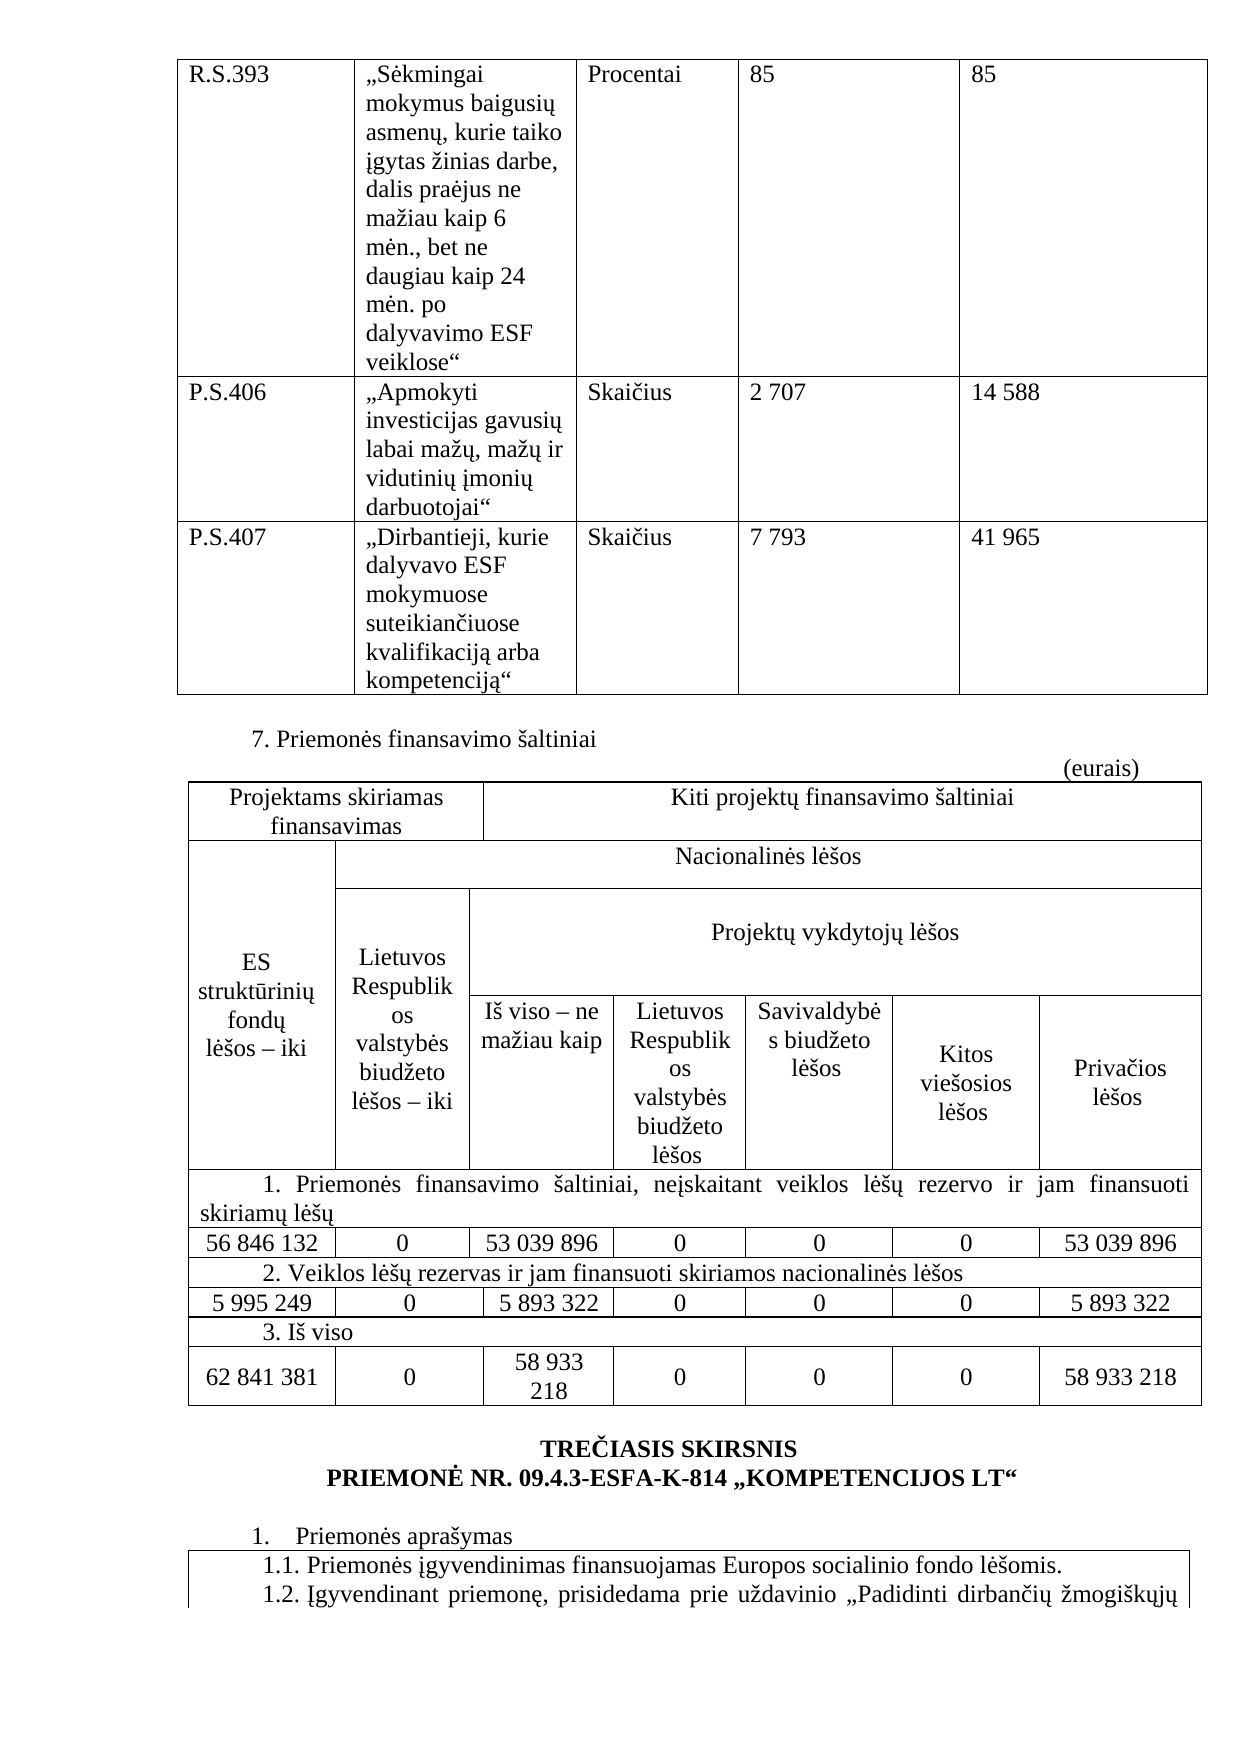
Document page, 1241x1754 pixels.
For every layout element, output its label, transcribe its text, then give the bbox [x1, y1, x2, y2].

table_cell 3. Iš viso [189, 1318, 1201, 1346]
table_cell 0 [336, 1347, 483, 1405]
table_cell „Sėkmingai mokymus baigusių asmenų, kurie taiko įgytas žinias darbe, dalis praėjus ne mažiau kaip 6 mėn., bet ne daugiau kaip 24 mėn. po dalyvavimo ESF veiklose“ [355, 60, 576, 376]
table_cell 0 [746, 1347, 892, 1405]
table_cell P.S.407 [178, 522, 354, 694]
table_cell 56 846 132 [189, 1228, 335, 1257]
table_cell 85 [960, 60, 1207, 376]
table_cell 0 [746, 1228, 892, 1257]
table_cell Projektų vykdytojų lėšos [470, 889, 1201, 995]
table_cell „Dirbantieji, kurie dalyvavo ESF mokymuose suteikiančiuose kvalifikaciją arba kompetenciją“ [355, 522, 576, 694]
table_cell 0 [893, 1347, 1039, 1405]
table_cell 5 893 322 [484, 1288, 613, 1316]
table_cell 53 039 896 [470, 1228, 613, 1257]
table_cell ES struktūrinių fondų lėšos – iki [189, 841, 335, 1168]
table_cell 1. Priemonės finansavimo šaltiniai, neįskaitant veiklos lėšų rezervo ir jam finansuoti skiriamų lėšų [189, 1170, 1201, 1227]
table_header 1.1. Priemonės įgyvendinimas finansuojamas Europos socialinio fondo lėšomis. [189, 1551, 1189, 1579]
table_cell 0 [614, 1347, 745, 1405]
table_cell 41 965 [960, 522, 1207, 694]
table_cell Nacionalinės lėšos [336, 841, 1201, 888]
table_cell 0 [614, 1228, 745, 1257]
text 7. Priemonės finansavimo šaltiniai [251, 724, 1167, 753]
table_cell Iš viso – ne mažiau kaip [470, 996, 613, 1168]
table_cell 14 588 [960, 377, 1207, 521]
table_cell 0 [336, 1288, 483, 1316]
table_cell 53 039 896 [1040, 1228, 1201, 1257]
table_cell 1.2. Įgyvendinant priemonę, prisidedama prie uždavinio „Padidinti dirbančių žmogiškųjų [189, 1579, 1189, 1608]
table_cell Lietuvos Respublikos valstybės biudžeto lėšos [614, 996, 745, 1168]
table_cell 85 [739, 60, 959, 376]
table_cell P.S.406 [178, 377, 354, 521]
table_cell 2 707 [739, 377, 959, 521]
table_cell 58 933 218 [484, 1347, 613, 1405]
table_cell 5 995 249 [189, 1288, 335, 1316]
table_cell Privačios lėšos [1040, 996, 1201, 1168]
table_cell Skaičius [577, 522, 738, 694]
table_cell Skaičius [577, 377, 738, 521]
table_cell Lietuvos Respublikos valstybės biudžeto lėšos – iki [336, 889, 469, 1168]
table_header Projektams skiriamas finansavimas [189, 783, 483, 840]
table_cell 0 [893, 1288, 1039, 1316]
table_cell 7 793 [739, 522, 959, 694]
table_cell 62 841 381 [189, 1347, 335, 1405]
table_cell 0 [746, 1288, 892, 1316]
table_cell 0 [614, 1288, 745, 1316]
table_cell 58 933 218 [1040, 1347, 1201, 1405]
table_cell 5 893 322 [1040, 1288, 1201, 1316]
table_cell 2. Veiklos lėšų rezervas ir jam finansuoti skiriamos nacionalinės lėšos [189, 1258, 1201, 1287]
text (eurais) [177, 753, 1167, 781]
text PRIEMONĖ NR. 09.4.3-ESFA-K-814 „KOMPETENCIJOS lt“ [177, 1463, 1167, 1492]
table_header Kiti projektų finansavimo šaltiniai [484, 783, 1201, 840]
table_cell „Apmokyti investicijas gavusių labai mažų, mažų ir vidutinių įmonių darbuotojai“ [355, 377, 576, 521]
table_cell Savivaldybės biudžeto lėšos [746, 996, 892, 1168]
table_cell 0 [336, 1228, 469, 1257]
text 1. Priemonės aprašymas [251, 1521, 1167, 1549]
text TREČIASIS SKIRSNIS [177, 1434, 1167, 1463]
table_cell Kitos viešosios lėšos [893, 996, 1039, 1168]
table_cell R.S.393 [178, 60, 354, 376]
table_cell 0 [893, 1228, 1039, 1257]
table_cell Procentai [577, 60, 738, 376]
